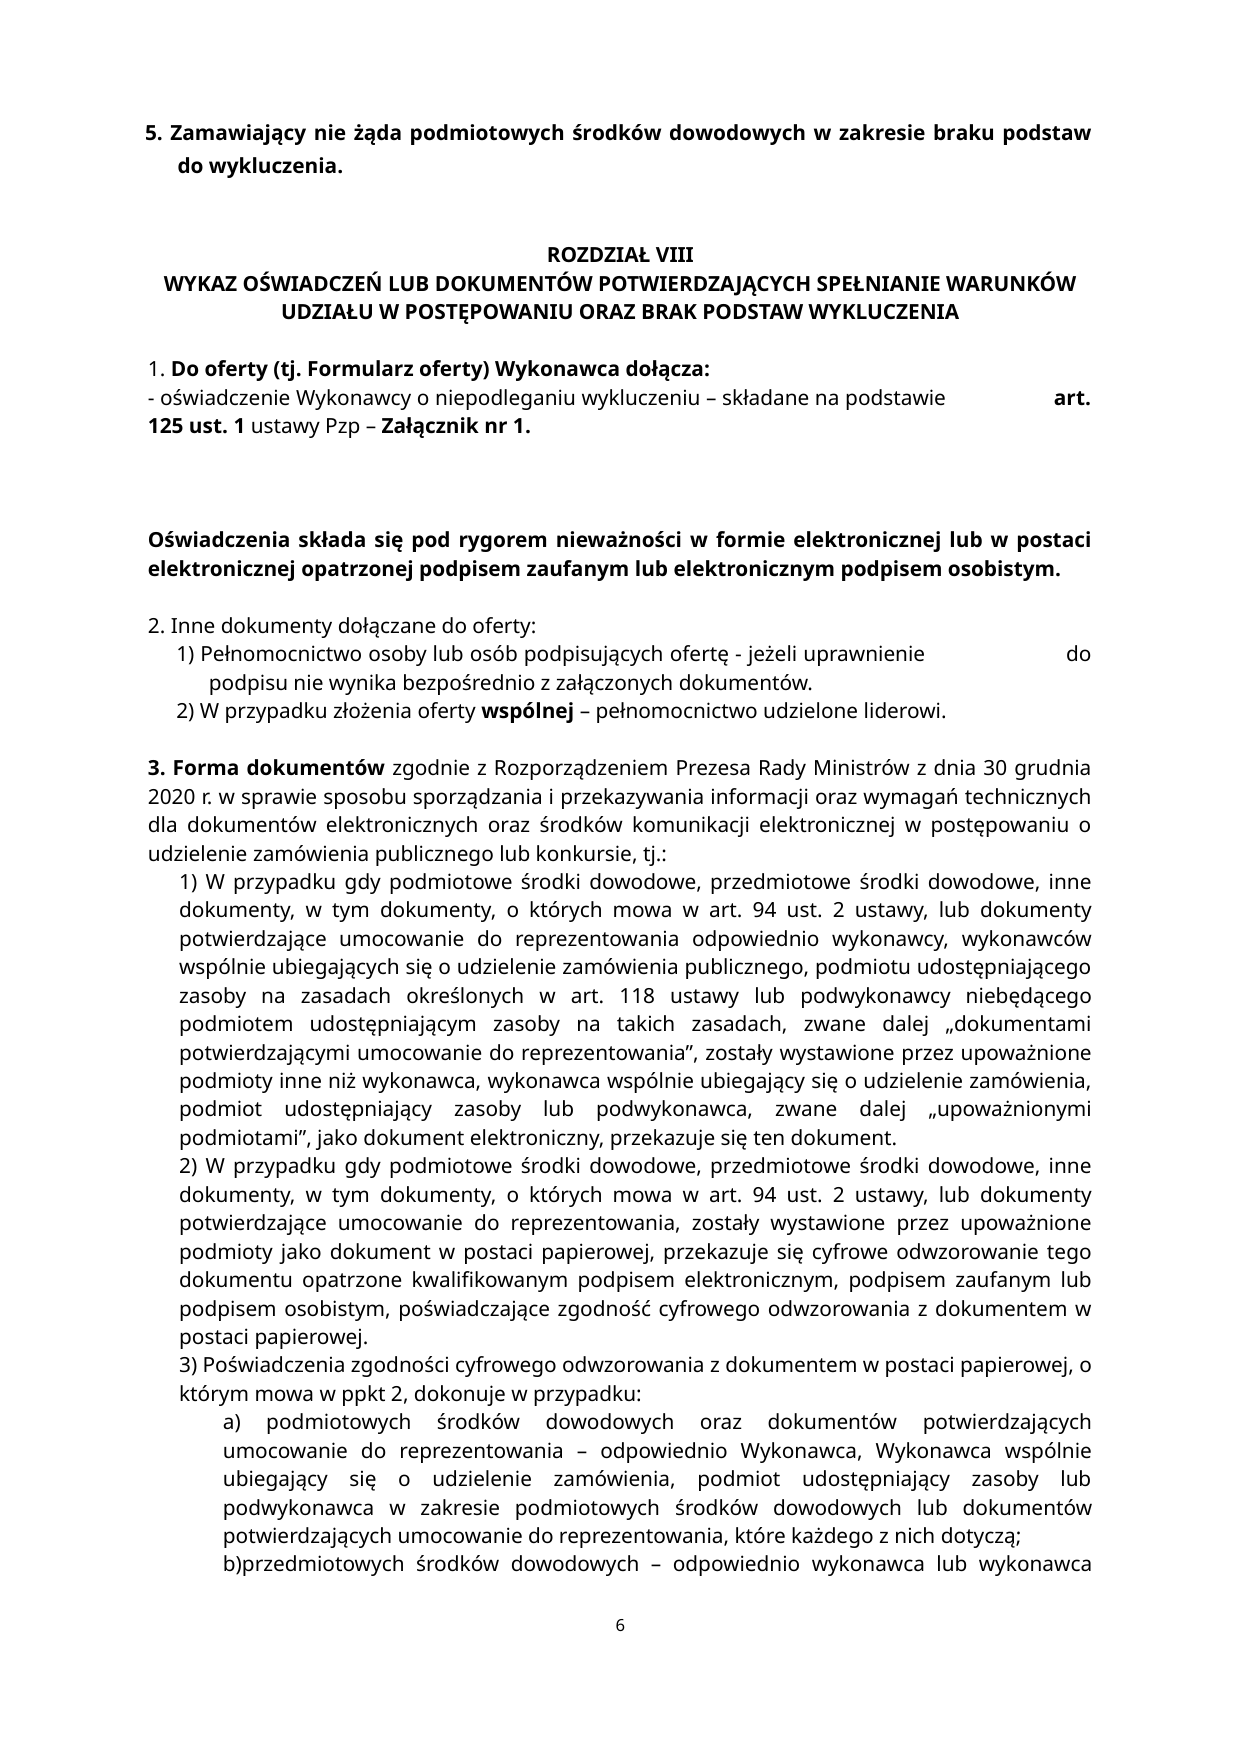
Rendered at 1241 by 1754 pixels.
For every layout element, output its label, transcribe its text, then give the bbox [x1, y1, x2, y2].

list b)przedmiotowych środków dowodowych – odpowiednio wykonawca lub wykonawca [185, 1549, 1093, 1578]
list 3) Poświadczenia zgodności cyfrowego odwzorowania z dokumentem w postaci papierowej, o którym mowa w ppkt 2, dokonuje w przypadku: [148, 1351, 1093, 1407]
text 2) W przypadku złożenia oferty wspólnej – pełnomocnictwo udzielone liderowi. [176, 696, 1093, 724]
text 1) Pełnomocnictwo osoby lub osób podpisujących ofertę - jeżeli uprawnienie do podpisu nie wynika bezpośrednio z załączonych dokumentów. [176, 639, 1093, 696]
text Oświadczenia składa się pod rygorem nieważności w formie elektronicznej lub w postaci elektronicznej opatrzonej podpisem zaufanym lub elektronicznym podpisem osobistym. [148, 525, 1093, 582]
list 2) W przypadku gdy podmiotowe środki dowodowe, przedmiotowe środki dowodowe, inne dokumenty, w tym dokumenty, o których mowa w art. 94 ust. 2 ustawy, lub dokumenty potwierdzające umocowanie do reprezentowania, zostały wystawione przez upoważnione podmioty jako dokument w postaci papierowej, przekazuje się cyfrowe odwzorowanie tego dokumentu opatrzone kwalifikowanym podpisem elektronicznym, podpisem zaufanym lub podpisem osobistym, poświadczające zgodność cyfrowego odwzorowania z dokumentem w postaci papierowej. [148, 1151, 1093, 1351]
text - oświadczenie Wykonawcy o niepodleganiu wykluczeniu – składane na podstawie art. 125 ust. 1 ustawy Pzp – Załącznik nr 1. [148, 383, 1093, 439]
text WYKAZ OŚWIADCZEŃ LUB DOKUMENTÓW POTWIERDZAJĄCYCH SPEŁNIANIE WARUNKÓW UDZIAŁU W POSTĘPOWANIU ORAZ BRAK PODSTAW WYKLUCZENIA [148, 269, 1093, 326]
list a) podmiotowych środków dowodowych oraz dokumentów potwierdzających umocowanie do reprezentowania – odpowiednio Wykonawca, Wykonawca wspólnie ubiegający się o udzielenie zamówienia, podmiot udostępniający zasoby lub podwykonawca w zakresie podmiotowych środków dowodowych lub dokumentów potwierdzających umocowanie do reprezentowania, które każdego z nich dotyczą; [185, 1407, 1093, 1549]
text 2. Inne dokumenty dołączane do oferty: [148, 611, 1093, 639]
text ROZDZIAŁ VIII [148, 240, 1093, 269]
text 5. Zamawiający nie żąda podmiotowych środków dowodowych w zakresie braku podstaw do wykluczenia. [145, 118, 1093, 179]
list 1) W przypadku gdy podmiotowe środki dowodowe, przedmiotowe środki dowodowe, inne dokumenty, w tym dokumenty, o których mowa w art. 94 ust. 2 ustawy, lub dokumenty potwierdzające umocowanie do reprezentowania odpowiednio wykonawcy, wykonawców wspólnie ubiegających się o udzielenie zamówienia publicznego, podmiotu udostępniającego zasoby na zasadach określonych w art. 118 ustawy lub podwykonawcy niebędącego podmiotem udostępniającym zasoby na takich zasadach, zwane dalej „dokumentami potwierdzającymi umocowanie do reprezentowania”, zostały wystawione przez upoważnione podmioty inne niż wykonawca, wykonawca wspólnie ubiegający się o udzielenie zamówienia, podmiot udostępniający zasoby lub podwykonawca, zwane dalej „upoważnionymi podmiotami”, jako dokument elektroniczny, przekazuje się ten dokument. [148, 867, 1093, 1151]
text 1. Do oferty (tj. Formularz oferty) Wykonawca dołącza: [148, 354, 1093, 383]
text 3. Forma dokumentów zgodnie z Rozporządzeniem Prezesa Rady Ministrów z dnia 30 grudnia 2020 r. w sprawie sposobu sporządzania i przekazywania informacji oraz wymagań technicznych dla dokumentów elektronicznych oraz środków komunikacji elektronicznej w postępowaniu o udzielenie zamówienia publicznego lub konkursie, tj.: [148, 753, 1093, 867]
